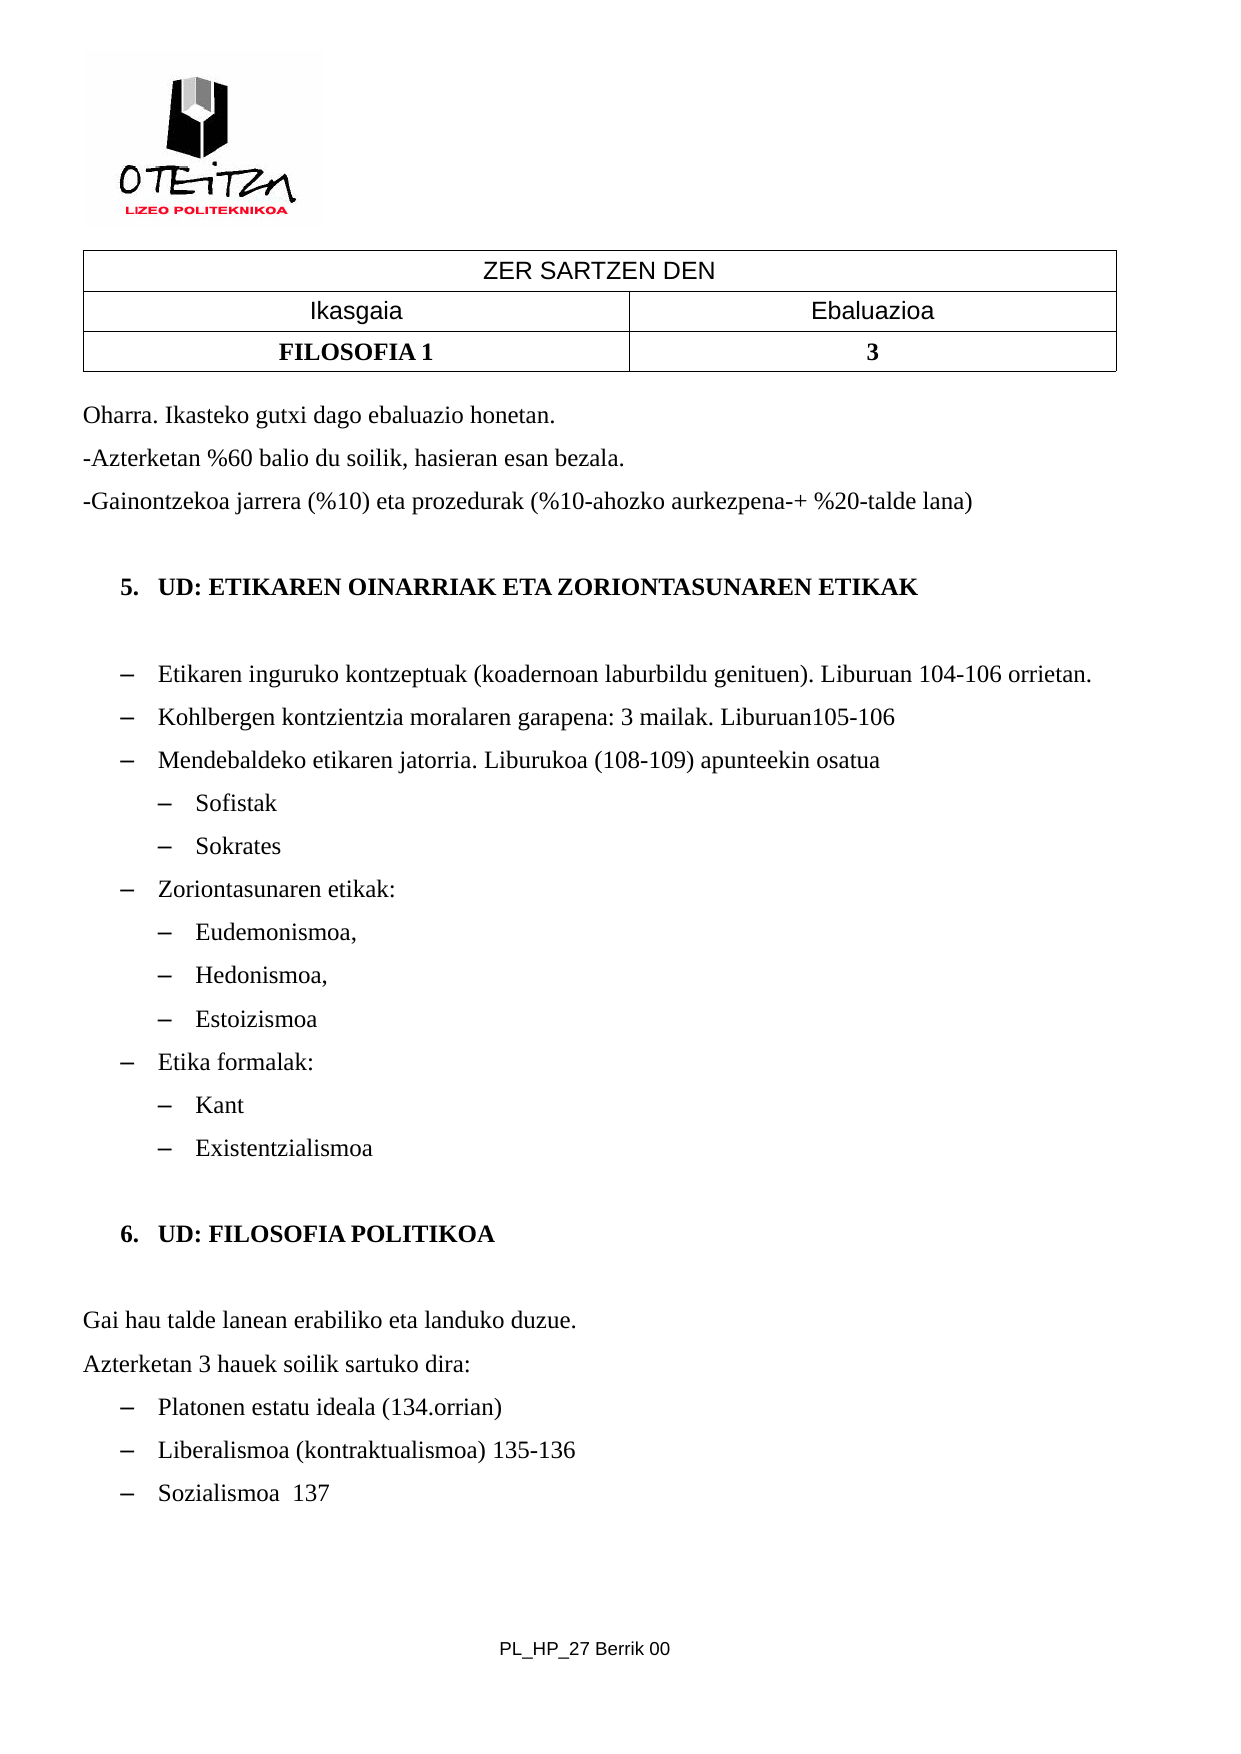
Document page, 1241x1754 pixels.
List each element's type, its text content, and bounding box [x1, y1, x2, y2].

table_cell Ebaluazioa [630, 292, 1116, 331]
list Sokrates [158, 831, 1157, 860]
list Etika formalak: [120, 1047, 1157, 1076]
list UD: ETIKAREN OINARRIAK ETA ZORIONTASUNAREN ETIKAK [120, 572, 1157, 601]
table_cell FILOSOFIA 1 [84, 332, 629, 371]
list Etikaren inguruko kontzeptuak (koadernoan laburbildu genituen). Liburuan 104-106 orrietan. [120, 659, 1157, 687]
list Kohlbergen kontzientzia moralaren garapena: 3 mailak. Liburuan105-106 [120, 702, 1157, 731]
list Hedonismoa, [158, 961, 1157, 989]
list Existentzialismoa [158, 1133, 1157, 1162]
list Liberalismoa (kontraktualismoa) 135-136 [120, 1435, 1157, 1464]
list Sofistak [158, 788, 1157, 817]
text -Azterketan %60 balio du soilik, hasieran esan bezala. [83, 443, 1157, 472]
text -Gainontzekoa jarrera (%10) eta prozedurak (%10-ahozko aurkezpena-+ %20-talde lana) [83, 486, 1157, 515]
text Oharra. Ikasteko gutxi dago ebaluazio honetan. [83, 400, 1157, 429]
list Eudemonismoa, [158, 917, 1157, 946]
list Zoriontasunaren etikak: [120, 874, 1157, 903]
text Azterketan 3 hauek soilik sartuko dira: [83, 1349, 1157, 1377]
list Kant [158, 1090, 1157, 1119]
table_cell Ikasgaia [84, 292, 629, 331]
list UD: FILOSOFIA POLITIKOA [120, 1219, 1157, 1248]
list Sozialismoa 137 [120, 1478, 1157, 1507]
table_cell 3 [630, 332, 1116, 371]
list Platonen estatu ideala (134.orrian) [120, 1392, 1157, 1421]
picture [84, 50, 323, 226]
list Mendebaldeko etikaren jatorria. Liburukoa (108-109) apunteekin osatua [120, 745, 1157, 774]
text Gai hau talde lanean erabiliko eta landuko duzue. [83, 1306, 1157, 1334]
table_header ZER SARTZEN DEN [84, 251, 1116, 291]
list Estoizismoa [158, 1004, 1157, 1032]
